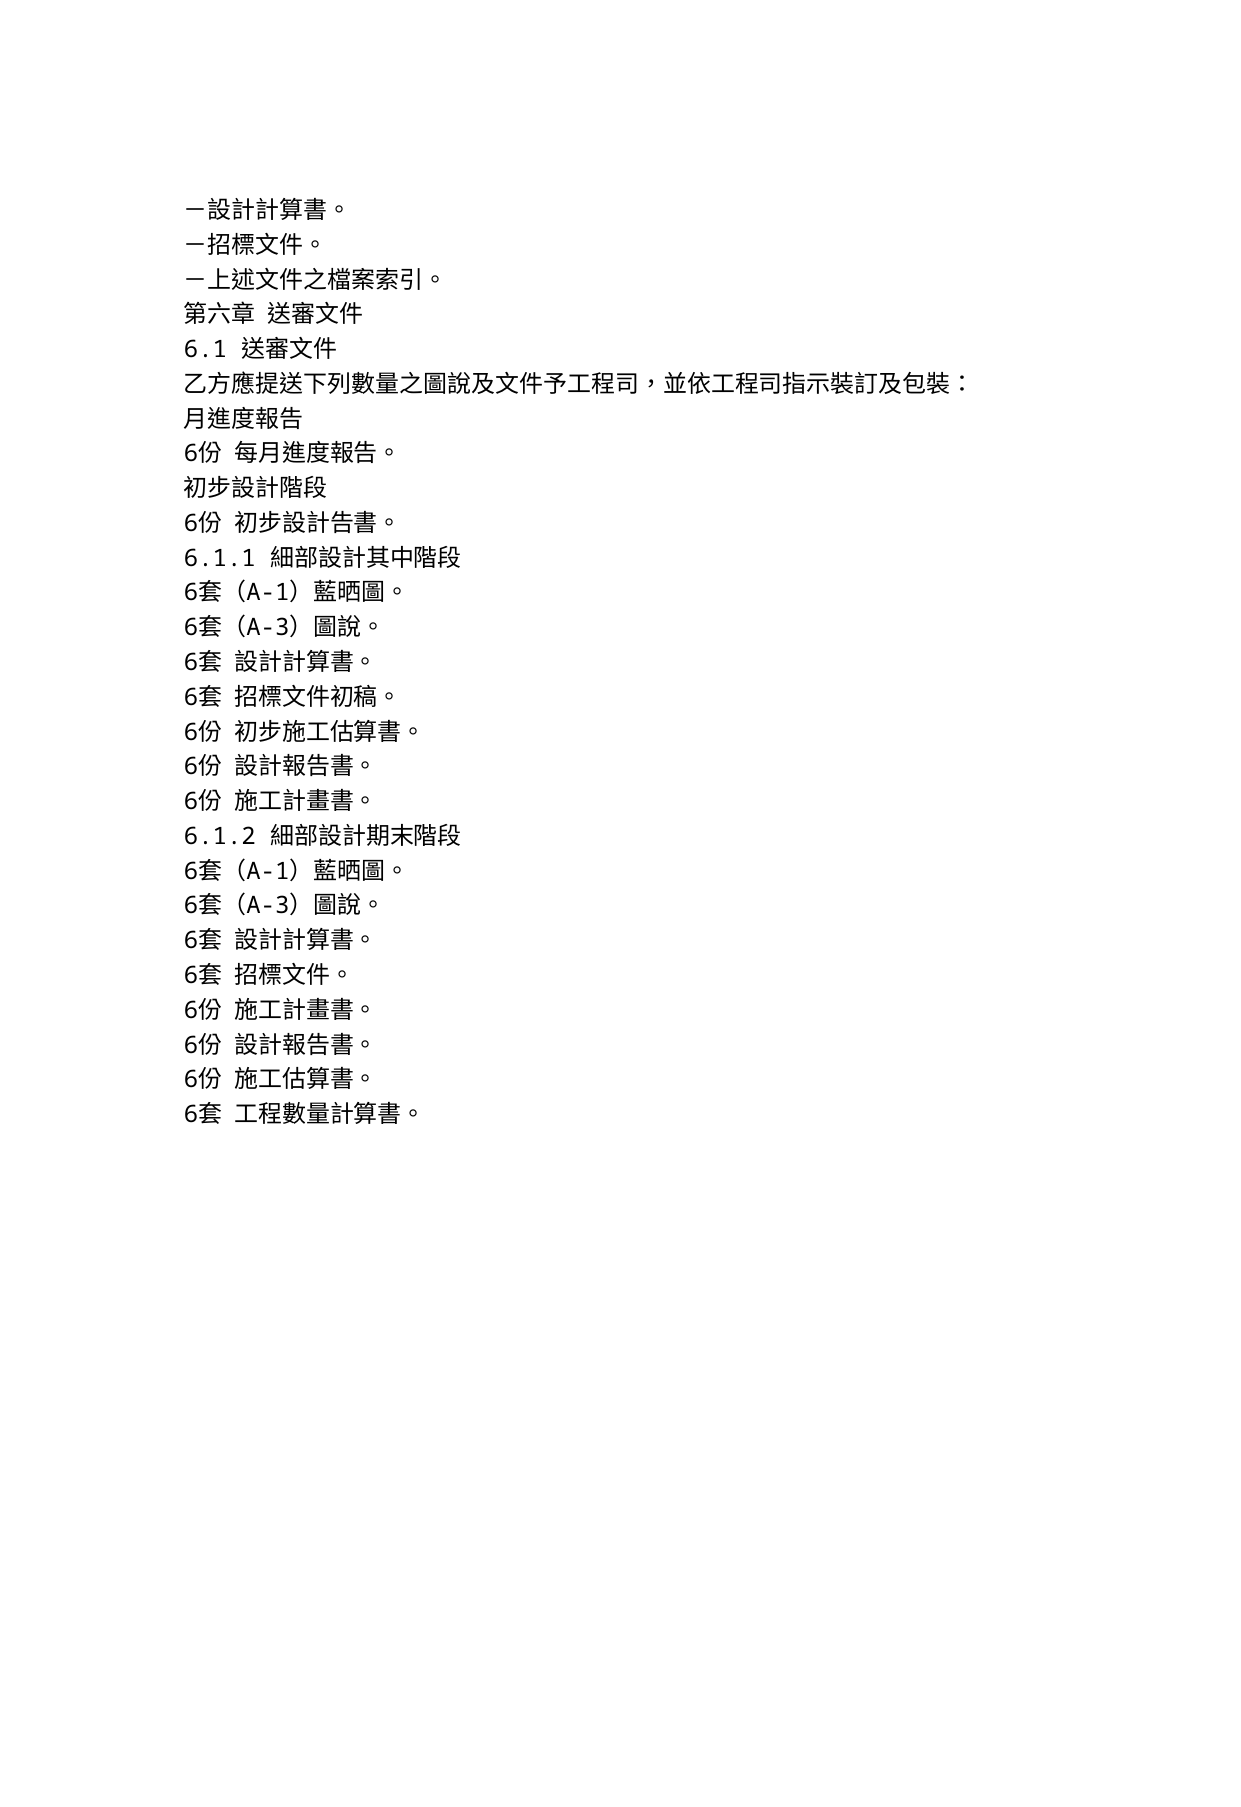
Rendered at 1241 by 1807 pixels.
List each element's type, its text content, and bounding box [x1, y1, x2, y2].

text 6套（A-3）圖說。 [184, 608, 1064, 643]
text 初步設計階段 [184, 469, 1064, 503]
text 6套 設計計算書。 [184, 921, 1064, 956]
text 6.1.1 細部設計其中階段 [184, 538, 1064, 573]
text －上述文件之檔案索引。 [184, 260, 1064, 295]
text 6份 初步施工估算書。 [184, 712, 1064, 747]
text 6套 招標文件。 [184, 956, 1064, 991]
text 月進度報告 [184, 399, 1064, 434]
text －設計計算書。 [184, 191, 1064, 226]
text 6份 施工估算書。 [184, 1060, 1064, 1095]
text －招標文件。 [184, 226, 1064, 260]
text 6.1.2 細部設計期末階段 [184, 817, 1064, 851]
text 6份 施工計畫書。 [184, 782, 1064, 817]
text 6套（A-3）圖說。 [184, 886, 1064, 921]
text 6份 設計報告書。 [184, 1025, 1064, 1060]
text 6套（A-1）藍晒圖。 [184, 573, 1064, 608]
text 6份 初步設計告書。 [184, 503, 1064, 538]
text 6套 工程數量計算書。 [184, 1095, 1064, 1130]
text 6套 招標文件初稿。 [184, 677, 1064, 712]
text 6份 每月進度報告。 [184, 434, 1064, 469]
text 6套（A-1）藍晒圖。 [184, 851, 1064, 886]
text 6份 施工計畫書。 [184, 991, 1064, 1025]
text 乙方應提送下列數量之圖說及文件予工程司，並依工程司指示裝訂及包裝： [184, 364, 1064, 399]
text 6份 設計報告書。 [184, 747, 1064, 782]
text 6.1 送審文件 [184, 330, 1064, 364]
text 6套 設計計算書。 [184, 643, 1064, 677]
text 第六章 送審文件 [184, 295, 1064, 330]
